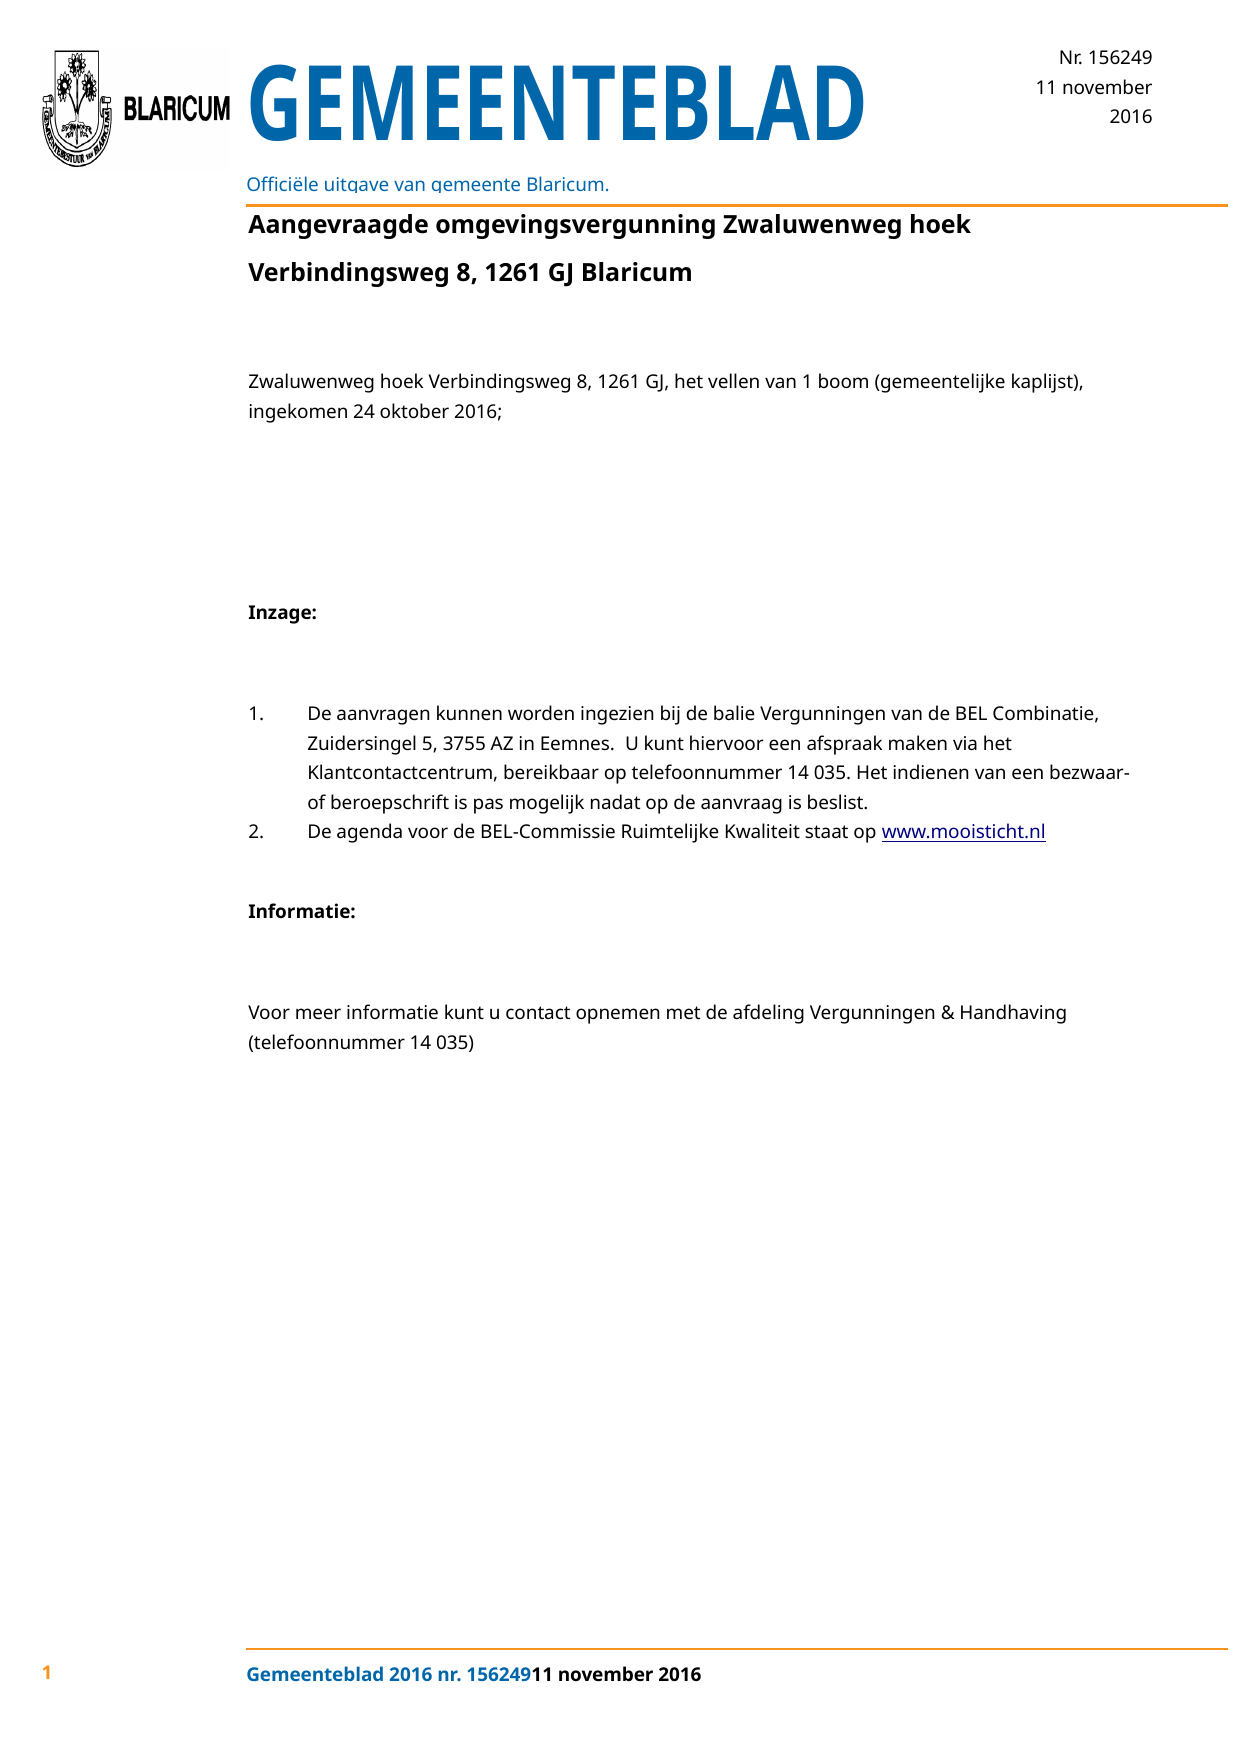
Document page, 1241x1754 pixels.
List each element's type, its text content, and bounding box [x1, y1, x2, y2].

text Informatie: [248, 899, 1152, 924]
text Voor meer informatie kunt u contact opnemen met de afdeling Vergunningen & Handhaving (telefoonnummer 14 035) [248, 999, 1152, 1055]
picture [41, 47, 231, 172]
text Aangevraagde omgevingsvergunning Zwaluwenweg hoek Verbindingsweg 8, 1261 GJ Blaricum [248, 207, 1152, 288]
text Inzage: [248, 599, 1152, 625]
list De agenda voor de BEL-Commissie Ruimtelijke Kwaliteit staat op www.mooisticht.nl [248, 819, 1152, 844]
text Zwaluwenweg hoek Verbindingsweg 8, 1261 GJ, het vellen van 1 boom (gemeentelijke kaplijst), ingekomen 24 oktober 2016; [248, 368, 1152, 424]
list De aanvragen kunnen worden ingezien bij de balie Vergunningen van de BEL Combinatie, Zuidersingel 5, 3755 AZ in Eemnes. U kunt hiervoor een afspraak maken via het Klantcontactcentrum, bereikbaar op telefoonnummer 14 035. Het indienen van een bezwaar- of beroepschrift is pas mogelijk nadat op de aanvraag is beslist. [248, 700, 1152, 815]
